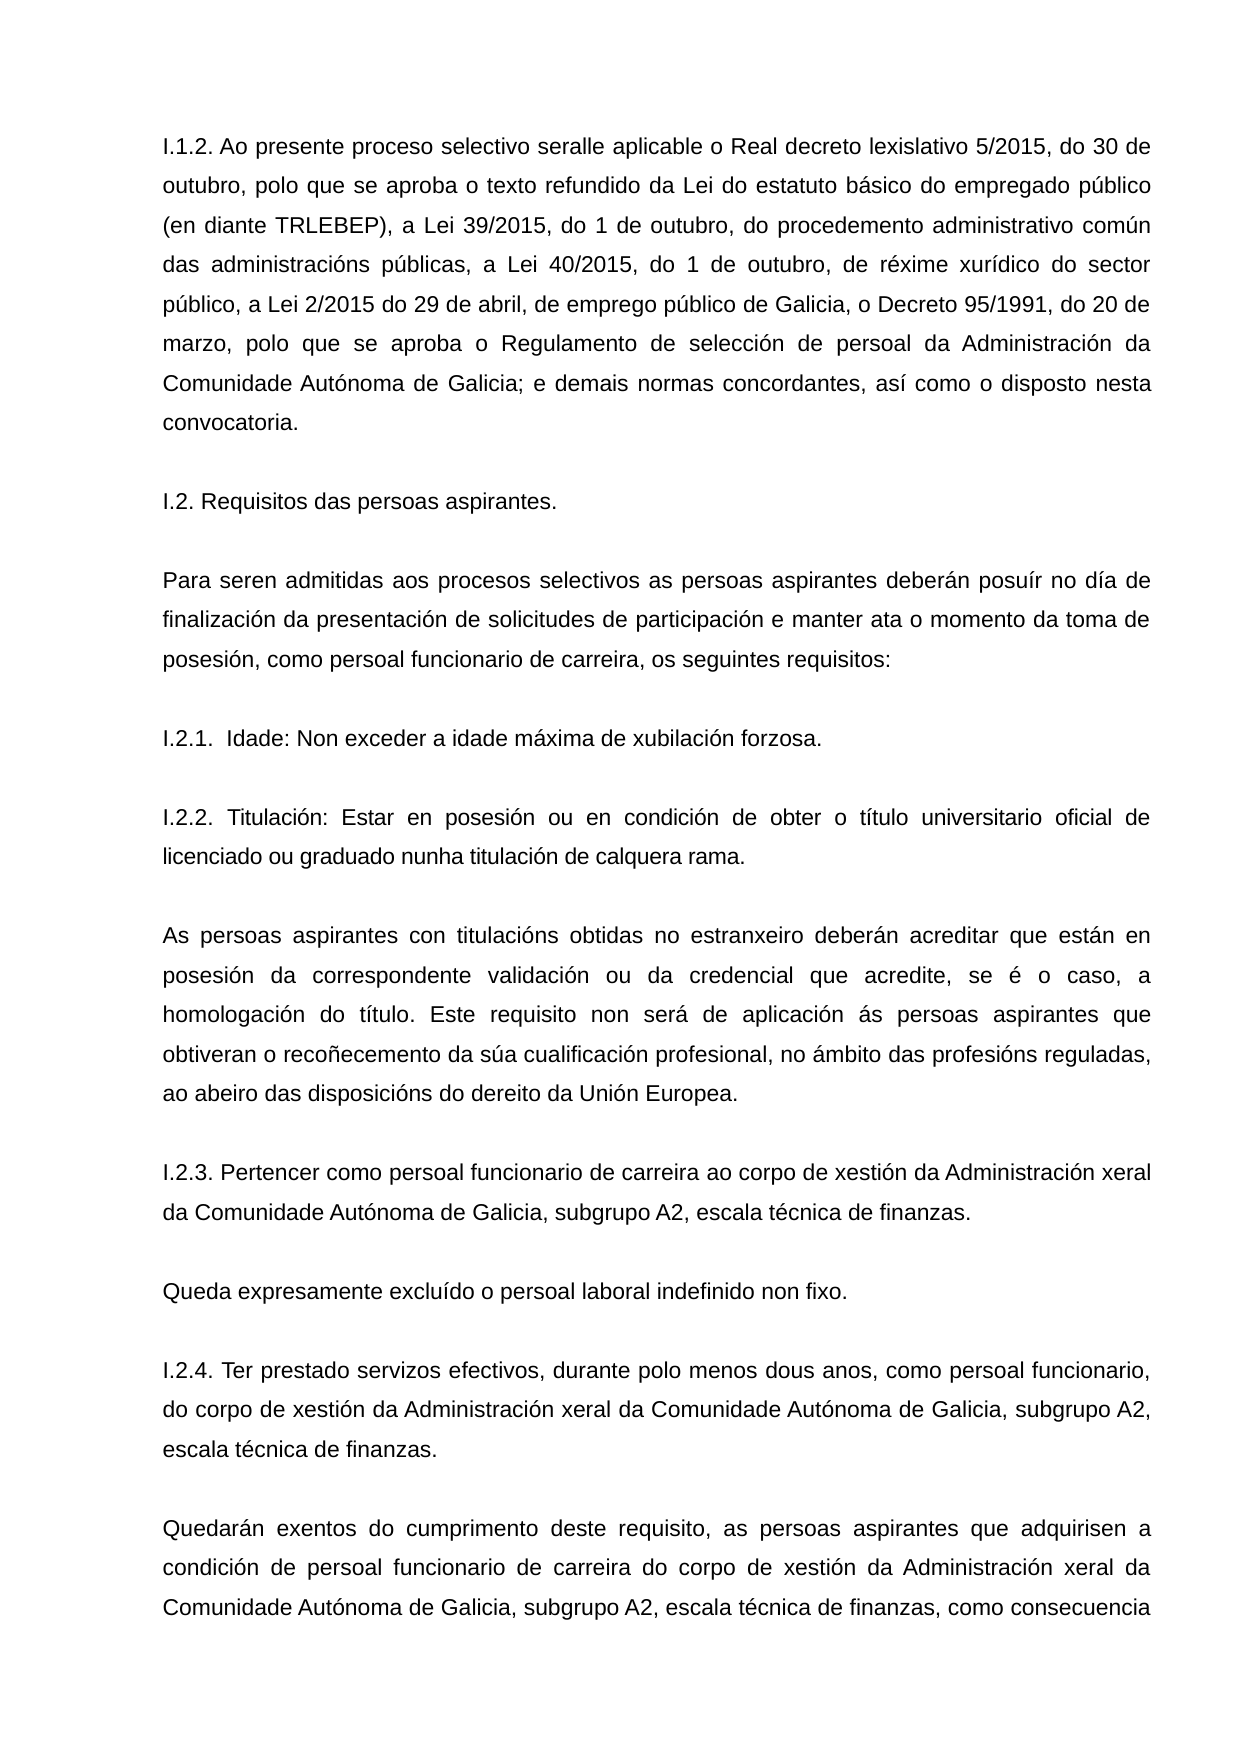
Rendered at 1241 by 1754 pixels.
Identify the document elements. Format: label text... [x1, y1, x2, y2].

text I.2.2. Titulación: Estar en posesión ou en condición de obter o título universitario oficial de licenciado ou graduado nunha titulación de calquera rama. [162, 804, 1152, 870]
text I.2.4. Ter prestado servizos efectivos, durante polo menos dous anos, como persoal funcionario, do corpo de xestión da Administración xeral da Comunidade Autónoma de Galicia, subgrupo A2, escala técnica de finanzas. [162, 1357, 1152, 1462]
text I.2. Requisitos das persoas aspirantes. [162, 488, 1152, 514]
text Quedarán exentos do cumprimento deste requisito, as persoas aspirantes que adquirisen a condición de persoal funcionario de carreira do corpo de xestión da Administración xeral da Comunidade Autónoma de Galicia, subgrupo A2, escala técnica de finanzas, como consecuencia [162, 1514, 1152, 1620]
text I.1.2. Ao presente proceso selectivo seralle aplicable o Real decreto lexislativo 5/2015, do 30 de outubro, polo que se aproba o texto refundido da Lei do estatuto básico do empregado público (en diante TRLEBEP), a Lei 39/2015, do 1 de outubro, do procedemento administrativo común das administracións públicas, a Lei 40/2015, do 1 de outubro, de réxime xurídico do sector público, a Lei 2/2015 do 29 de abril, de emprego público de Galicia, o Decreto 95/1991, do 20 de marzo, polo que se aproba o Regulamento de selección de persoal da Administración da Comunidade Autónoma de Galicia; e demais normas concordantes, así como o disposto nesta convocatoria. [162, 133, 1152, 435]
text I.2.3. Pertencer como persoal funcionario de carreira ao corpo de xestión da Administración xeral da Comunidade Autónoma de Galicia, subgrupo A2, escala técnica de finanzas. [162, 1159, 1152, 1225]
text Queda expresamente excluído o persoal laboral indefinido non fixo. [162, 1278, 1152, 1304]
text Para seren admitidas aos procesos selectivos as persoas aspirantes deberán posuír no día de finalización da presentación de solicitudes de participación e manter ata o momento da toma de posesión, como persoal funcionario de carreira, os seguintes requisitos: [162, 567, 1152, 672]
text As persoas aspirantes con titulacións obtidas no estranxeiro deberán acreditar que están en posesión da correspondente validación ou da credencial que acredite, se é o caso, a homologación do título. Este requisito non será de aplicación ás persoas aspirantes que obtiveran o recoñecemento da súa cualificación profesional, no ámbito das profesións reguladas, ao abeiro das disposicións do dereito da Unión Europea. [162, 922, 1152, 1107]
text I.2.1. Idade: Non exceder a idade máxima de xubilación forzosa. [162, 725, 1152, 751]
